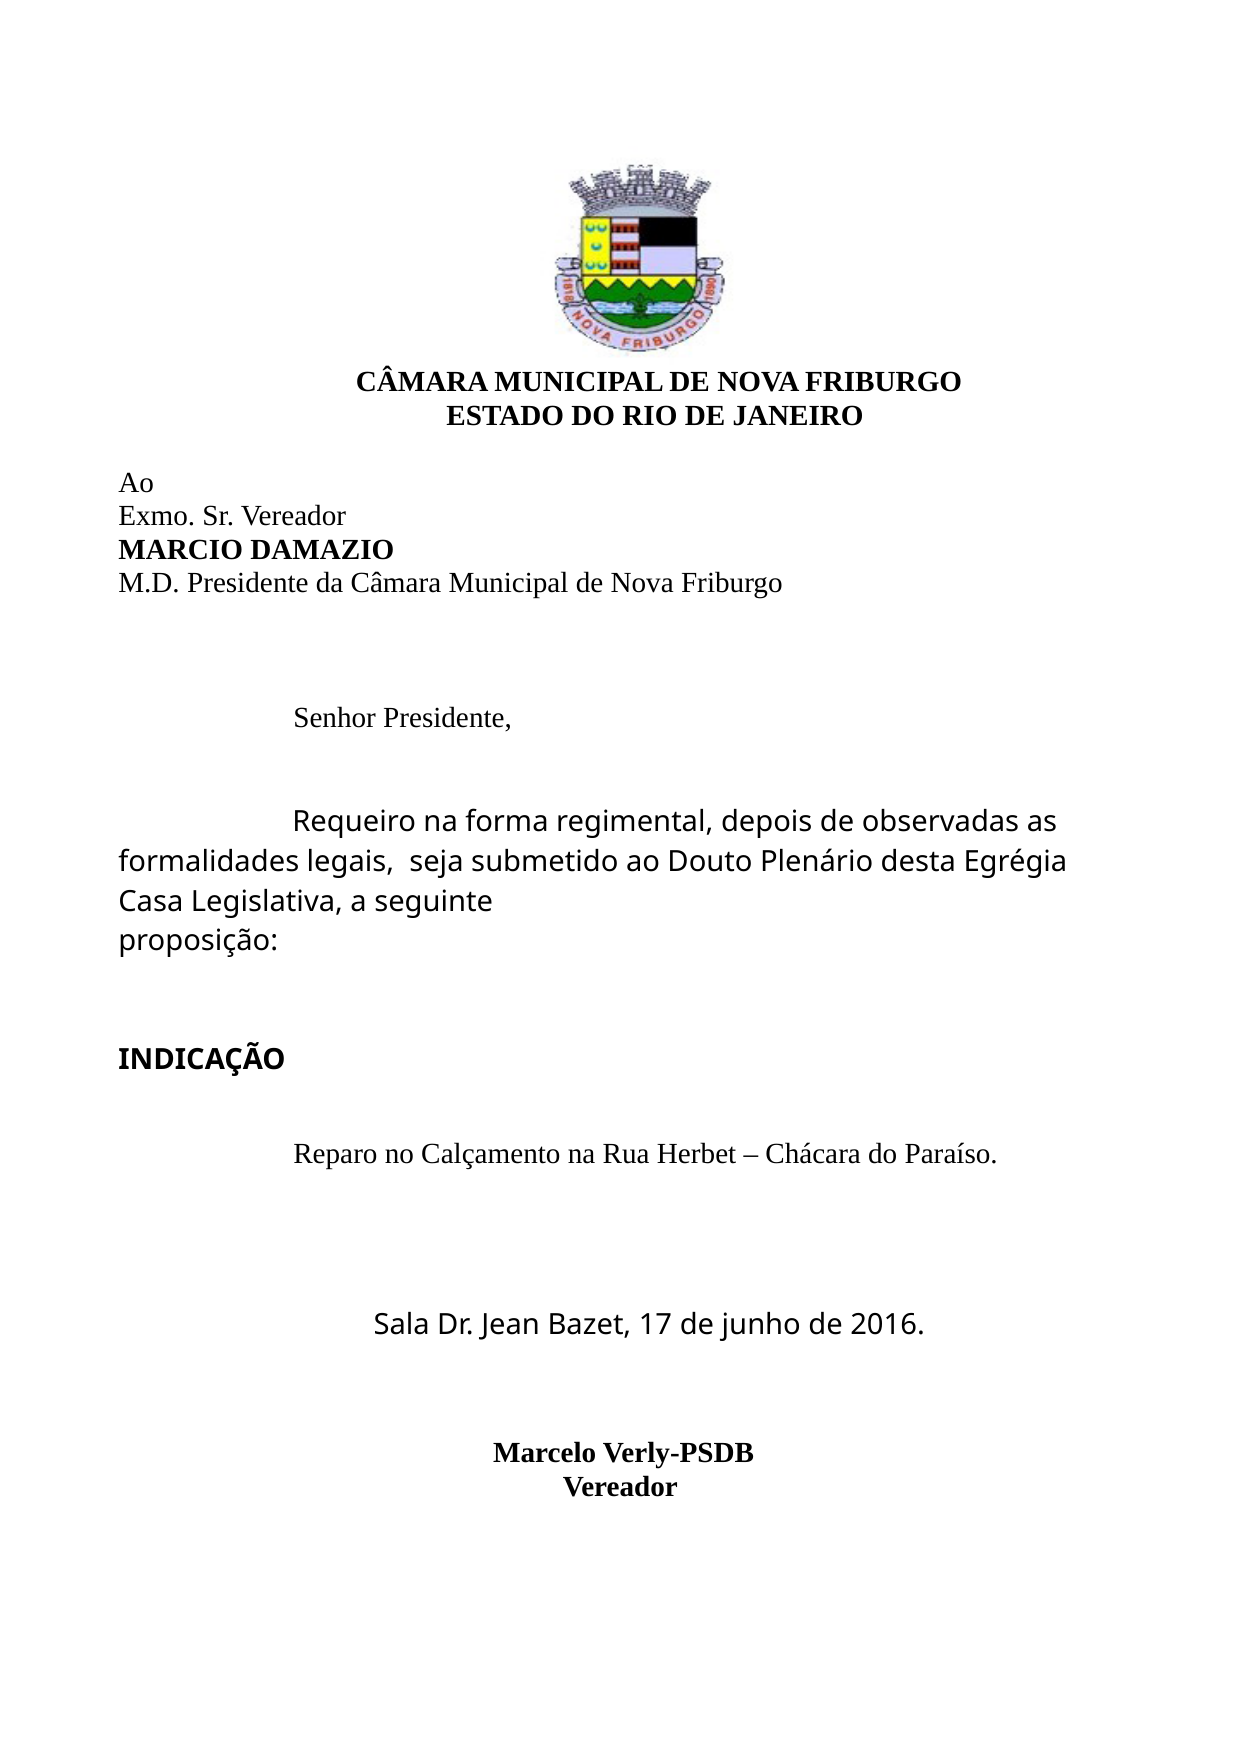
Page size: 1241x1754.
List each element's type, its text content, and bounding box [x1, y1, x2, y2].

text Ao [118, 465, 1122, 498]
text Marcelo Verly-PSDB [118, 1435, 1122, 1469]
text INDICAÇÃO [118, 1038, 1122, 1078]
text M.D. Presidente da Câmara Municipal de Nova Friburgo [118, 566, 1122, 599]
text ESTADO DO RIO DE JANEIRO [118, 398, 1122, 431]
text Exmo. Sr. Vereador [118, 498, 1122, 532]
text CÂMARA MUNICIPAL DE NOVA FRIBURGO [118, 118, 1122, 398]
text MARCIO DAMAZIO [118, 532, 1122, 566]
text Requeiro na forma regimental, depois de observadas as formalidades legais, seja submetido ao Douto Plenário desta Egrégia Casa Legislativa, a seguinte [118, 800, 1122, 919]
text proposição: [118, 919, 1122, 959]
text Senhor Presidente, [118, 700, 1122, 733]
text Sala Dr. Jean Bazet, 17 de junho de 2016. [118, 1303, 1122, 1343]
text Reparo no Calçamento na Rua Herbet – Chácara do Paraíso. [118, 1136, 1122, 1169]
text Vereador [118, 1469, 1122, 1503]
